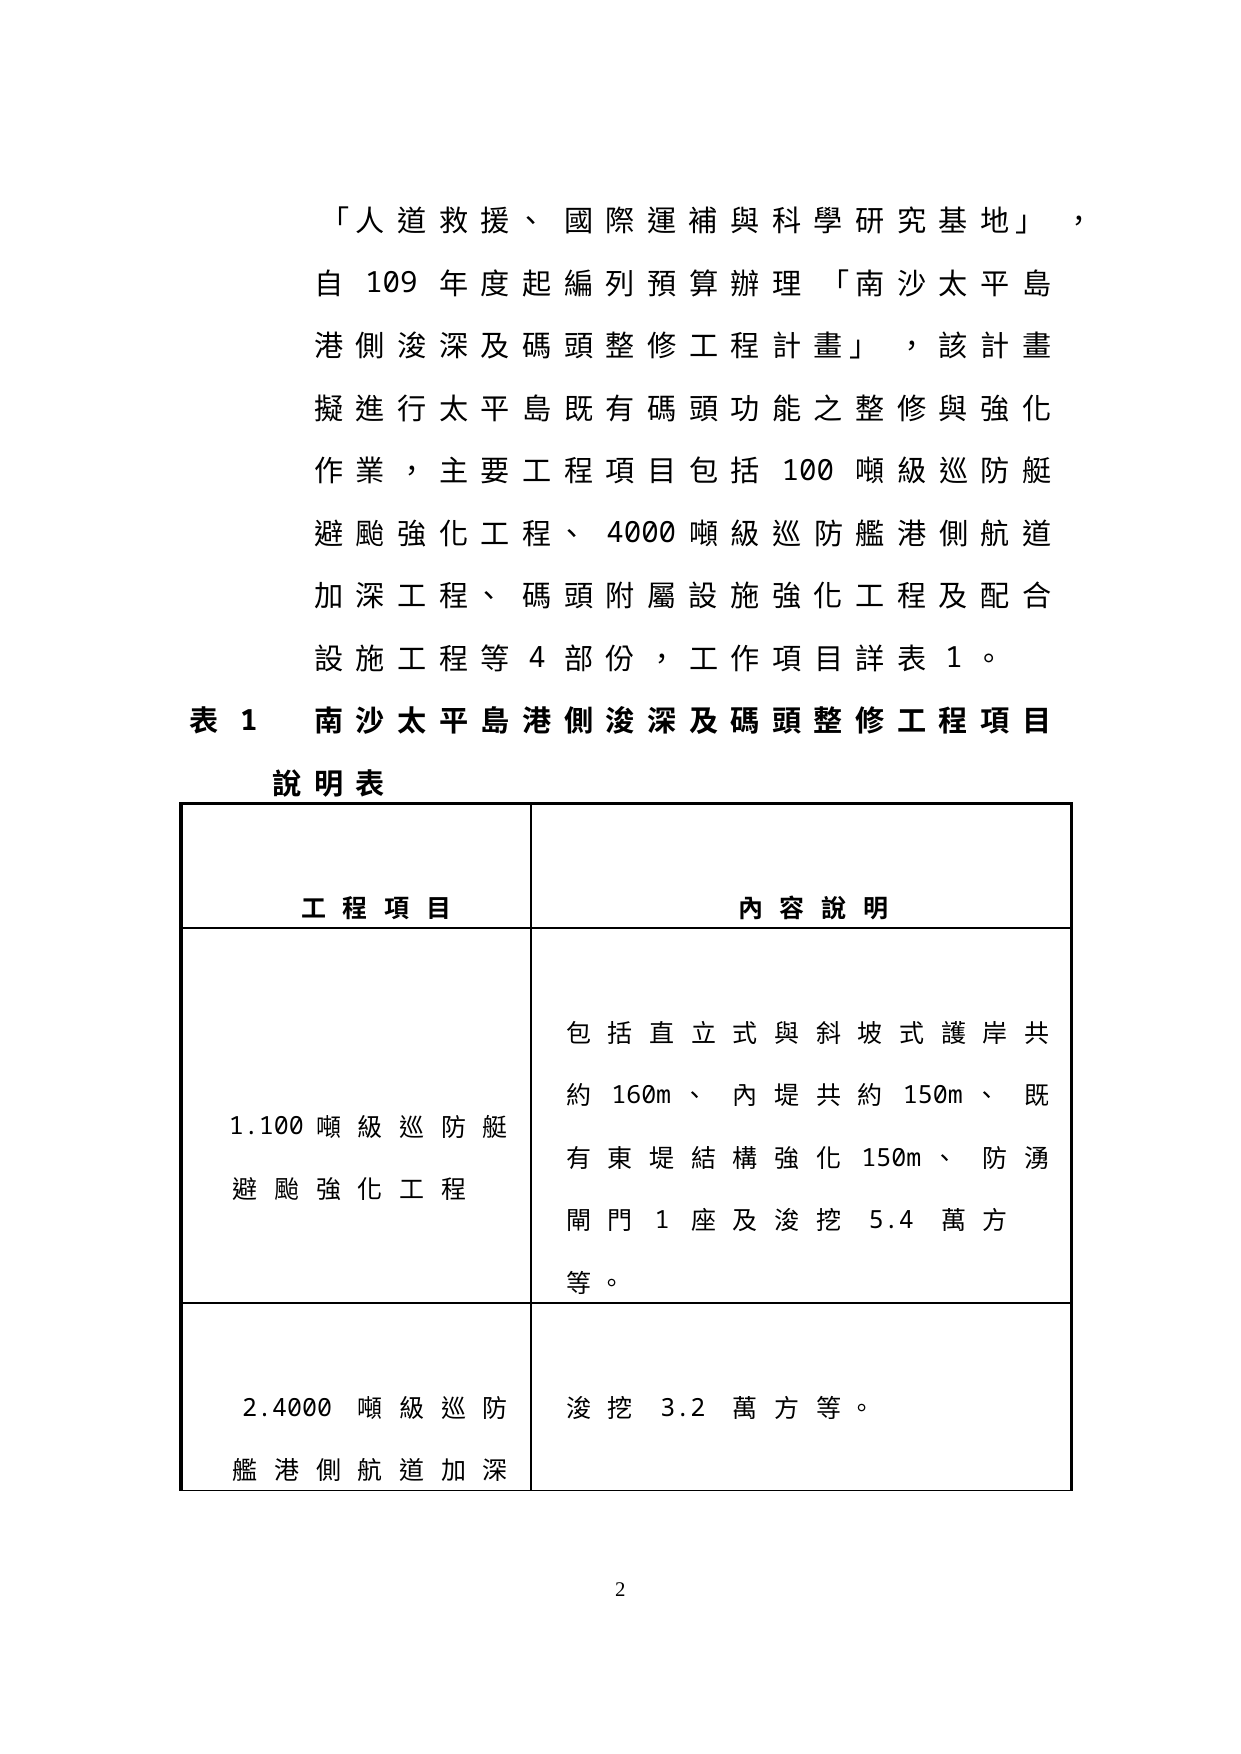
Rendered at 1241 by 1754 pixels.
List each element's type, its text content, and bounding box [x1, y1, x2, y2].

table_header 內容說明 [532, 805, 1070, 927]
table_cell 2.4000噸級巡防艦港側航道加深 [183, 1304, 530, 1490]
text 1.計畫內容：海巡署為打造太平島成為「人道救援、國際運補與科學研究基地」，自109年度起編列預算辦理「南沙太平島港側浚深及碼頭整修工程計畫」，該計畫擬進行太平島既有碼頭功能之整修與強化作業，主要工程項目包括100噸級巡防艇避颱強化工程、4000噸級巡防艦港側航道加深工程、碼頭附屬設施強化工程及配合設施工程等4部份，工作項目詳表1。 [271, 177, 1058, 677]
table_header 工程項目 [183, 805, 530, 927]
table_cell 包括直立式與斜坡式護岸共約160m、內堤共約150m、既有東堤結構強化150m、防湧閘門1座及浚挖5.4萬方等。 [532, 929, 1070, 1302]
text 表1 南沙太平島港側浚深及碼頭整修工程項目說明表 [182, 677, 1068, 802]
table_cell 1.100噸級巡防艇避颱強化工程 [183, 929, 530, 1302]
table_cell 浚挖3.2萬方等。 [532, 1304, 1070, 1490]
